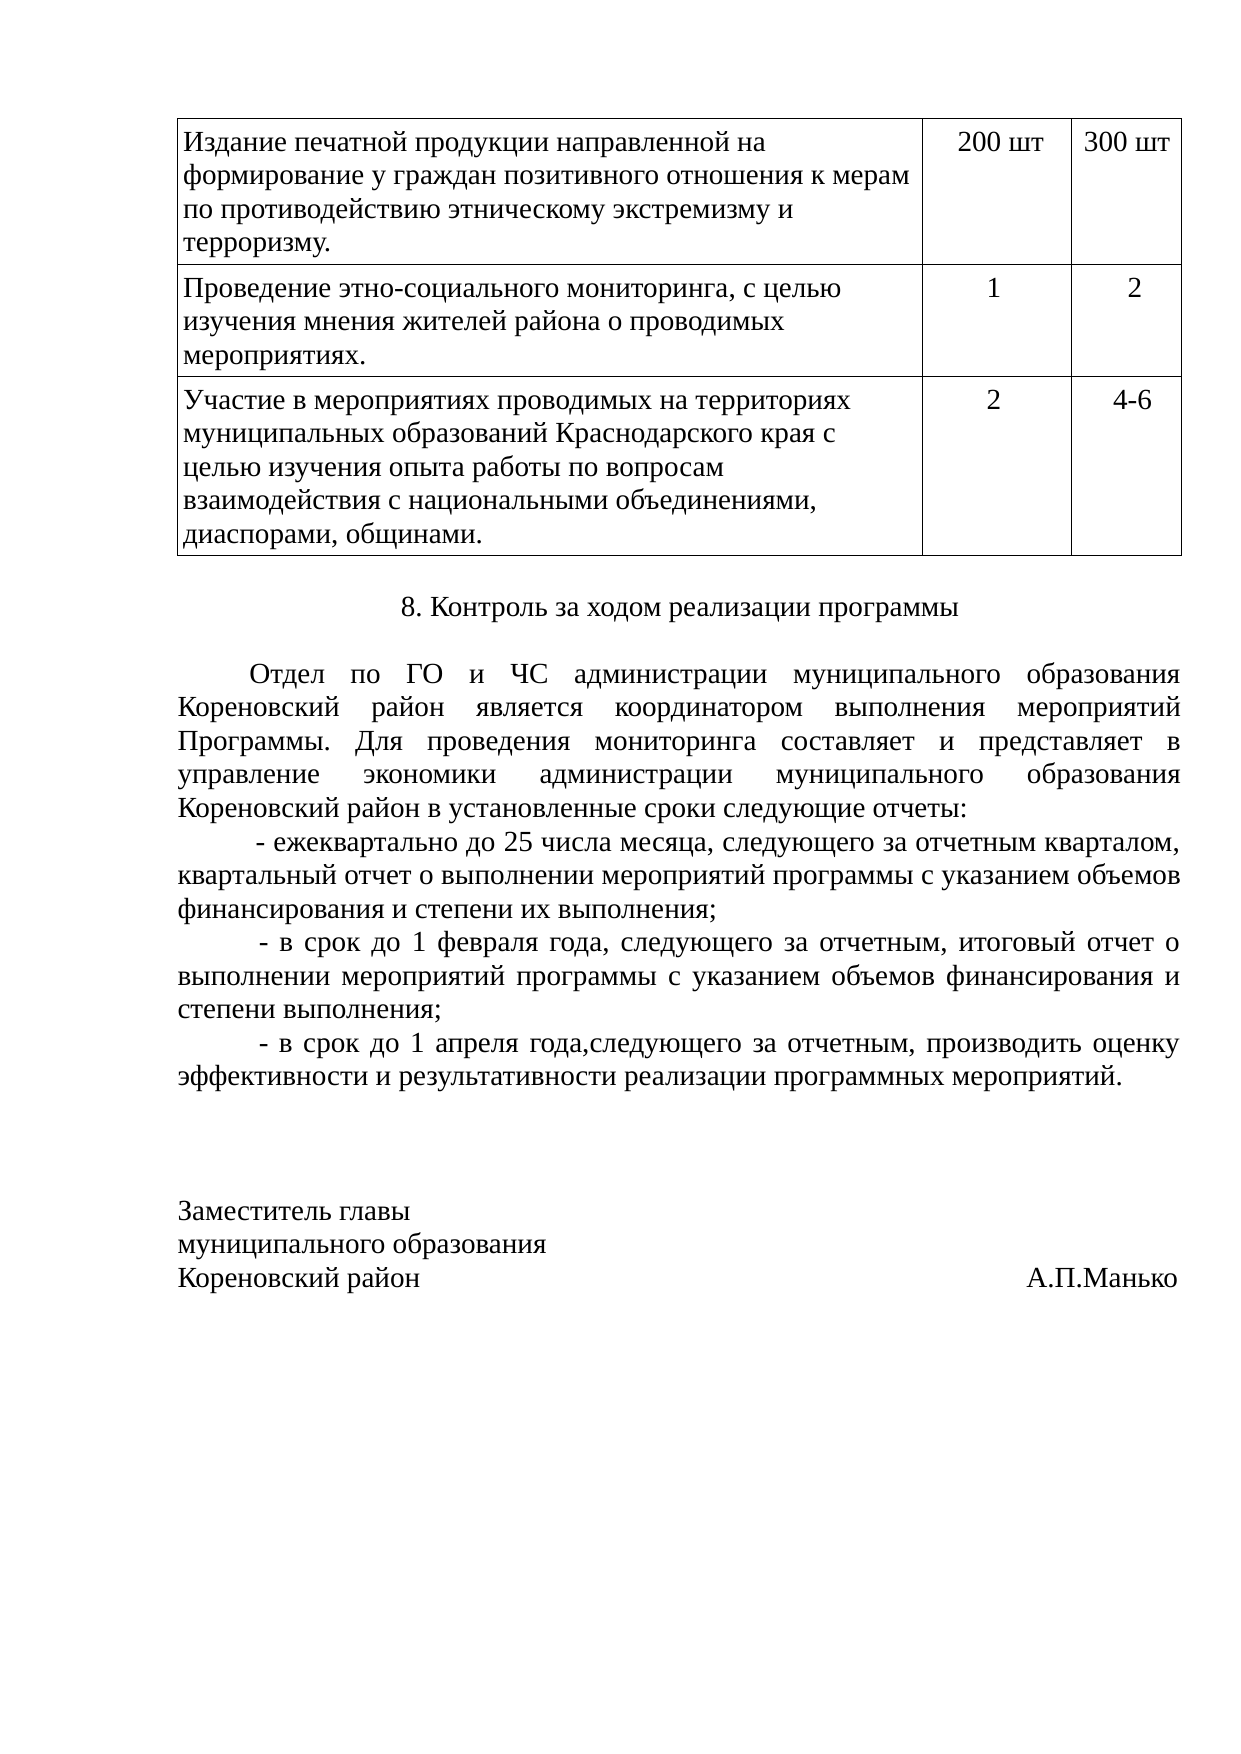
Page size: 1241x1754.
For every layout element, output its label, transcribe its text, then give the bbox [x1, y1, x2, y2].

table_cell Издание печатной продукции направленной на формирование у граждан позитивного отношения к мерам по противодействию этническому экстремизму и терроризму. [178, 119, 922, 264]
text - в срок до 1 апреля года,следующего за отчетным, производить оценку эффективности и результативности реализации программных мероприятий. [177, 1025, 1181, 1092]
text 8. Контроль за ходом реализации программы [177, 589, 1181, 622]
table_cell Участие в мероприятиях проводимых на территориях муниципальных образований Краснодарского края с целью изучения опыта работы по вопросам взаимодействия с национальными объединениями, диаспорами, общинами. [178, 377, 922, 555]
text Заместитель главы [177, 1193, 1181, 1226]
table_cell 2 [923, 377, 1071, 555]
table_cell 1 [923, 265, 1071, 376]
table_cell 200 шт [923, 119, 1071, 264]
text - ежеквартально до 25 числа месяца, следующего за отчетным кварталом, квартальный отчет о выполнении мероприятий программы с указанием объемов финансирования и степени их выполнения; [177, 824, 1181, 924]
text - в срок до 1 февраля года, следующего за отчетным, итоговый отчет о выполнении мероприятий программы с указанием объемов финансирования и степени выполнения; [177, 924, 1181, 1025]
table_cell 300 шт [1072, 119, 1181, 264]
table_cell Проведение этно-социального мониторинга, с целью изучения мнения жителей района о проводимых мероприятиях. [178, 265, 922, 376]
table_cell 2 [1072, 265, 1181, 376]
text Отдел по ГО и ЧС администрации муниципального образования Кореновский район является координатором выполнения мероприятий Программы. Для проведения мониторинга составляет и представляет в управление экономики администрации муниципального образования Кореновский район в установленные сроки следующие отчеты: [177, 656, 1181, 824]
text Кореновский район А.П.Манько [177, 1260, 1181, 1293]
table_cell 4-6 [1072, 377, 1181, 555]
text муниципального образования [177, 1226, 1181, 1260]
